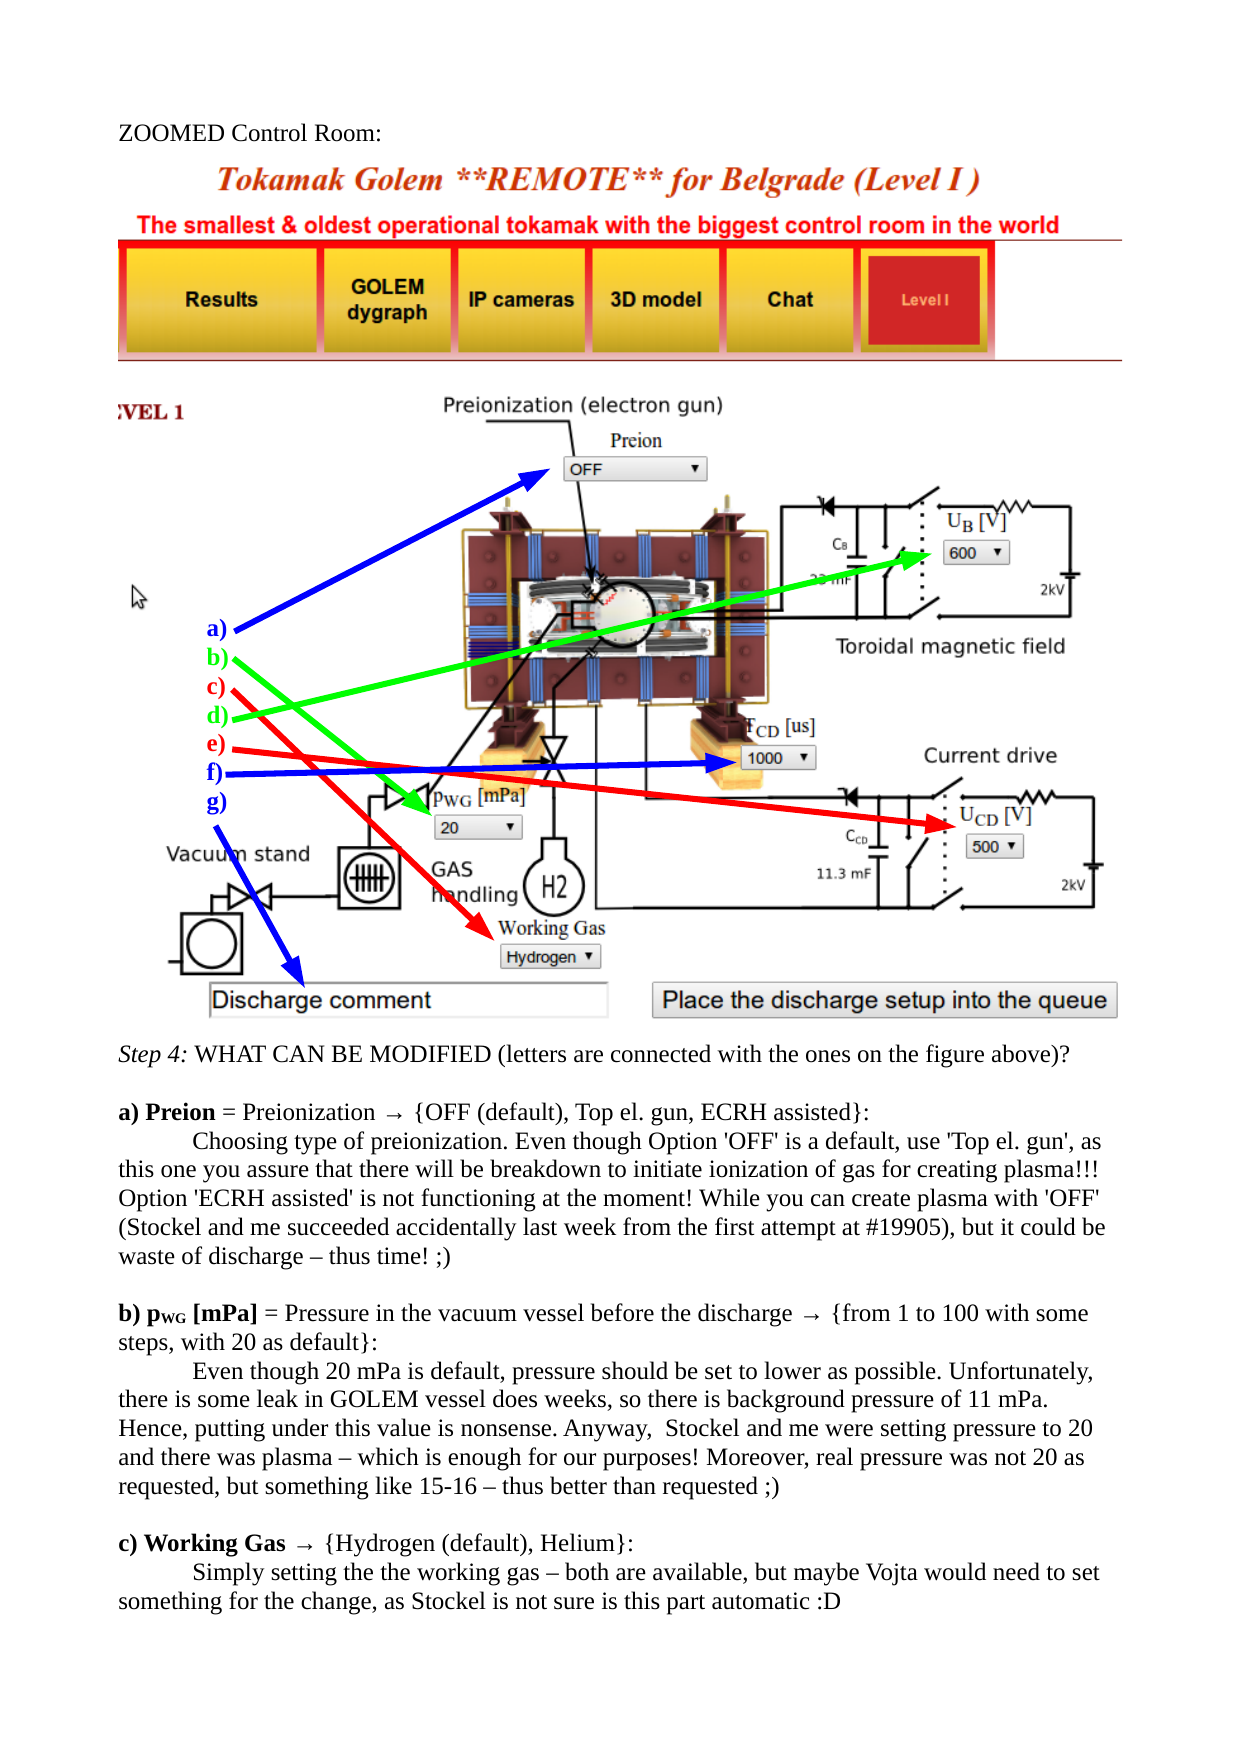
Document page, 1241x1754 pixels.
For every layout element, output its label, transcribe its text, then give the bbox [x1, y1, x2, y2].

text Step 4: WHAT CAN BE MODIFIED (letters are connected with the ones on the figure above)? [118, 1040, 1122, 1068]
text Choosing type of preionization. Even though Option 'OFF' is a default, use 'Top el. gun', as this one you assure that there will be breakdown to initiate ionization of gas for creating plasma!!! Option 'ECRH assisted' is not functioning at the moment! While you can create plasma with 'OFF' (Stockel and me succeeded accidentally last week from the first attempt at #19905), but it could be waste of discharge – thus time! ;) [118, 1126, 1122, 1269]
picture [118, 146, 1123, 1040]
text a) Preion = Preionization → {OFF (default), Top el. gun, ECRH assisted}: [118, 1097, 1122, 1126]
text c) Working Gas → {Hydrogen (default), Helium}: [118, 1528, 1122, 1557]
text b) pWG [mPa] = Pressure in the vacuum vessel before the discharge → {from 1 to 100 with some steps, with 20 as default}: [118, 1298, 1122, 1356]
text Even though 20 mPa is default, pressure should be set to lower as possible. Unfortunately, there is some leak in GOLEM vessel does weeks, so there is background pressure of 11 mPa. Hence, putting under this value is nonsense. Anyway, Stockel and me were setting pressure to 20 and there was plasma – which is enough for our purposes! Moreover, real pressure was not 20 as requested, but something like 15-16 – thus better than requested ;) [118, 1356, 1122, 1499]
text ZOOMED Control Room: [118, 118, 1122, 146]
text Simply setting the the working gas – both are available, but maybe Vojta would need to set something for the change, as Stockel is not sure is this part automatic :D [118, 1557, 1122, 1614]
